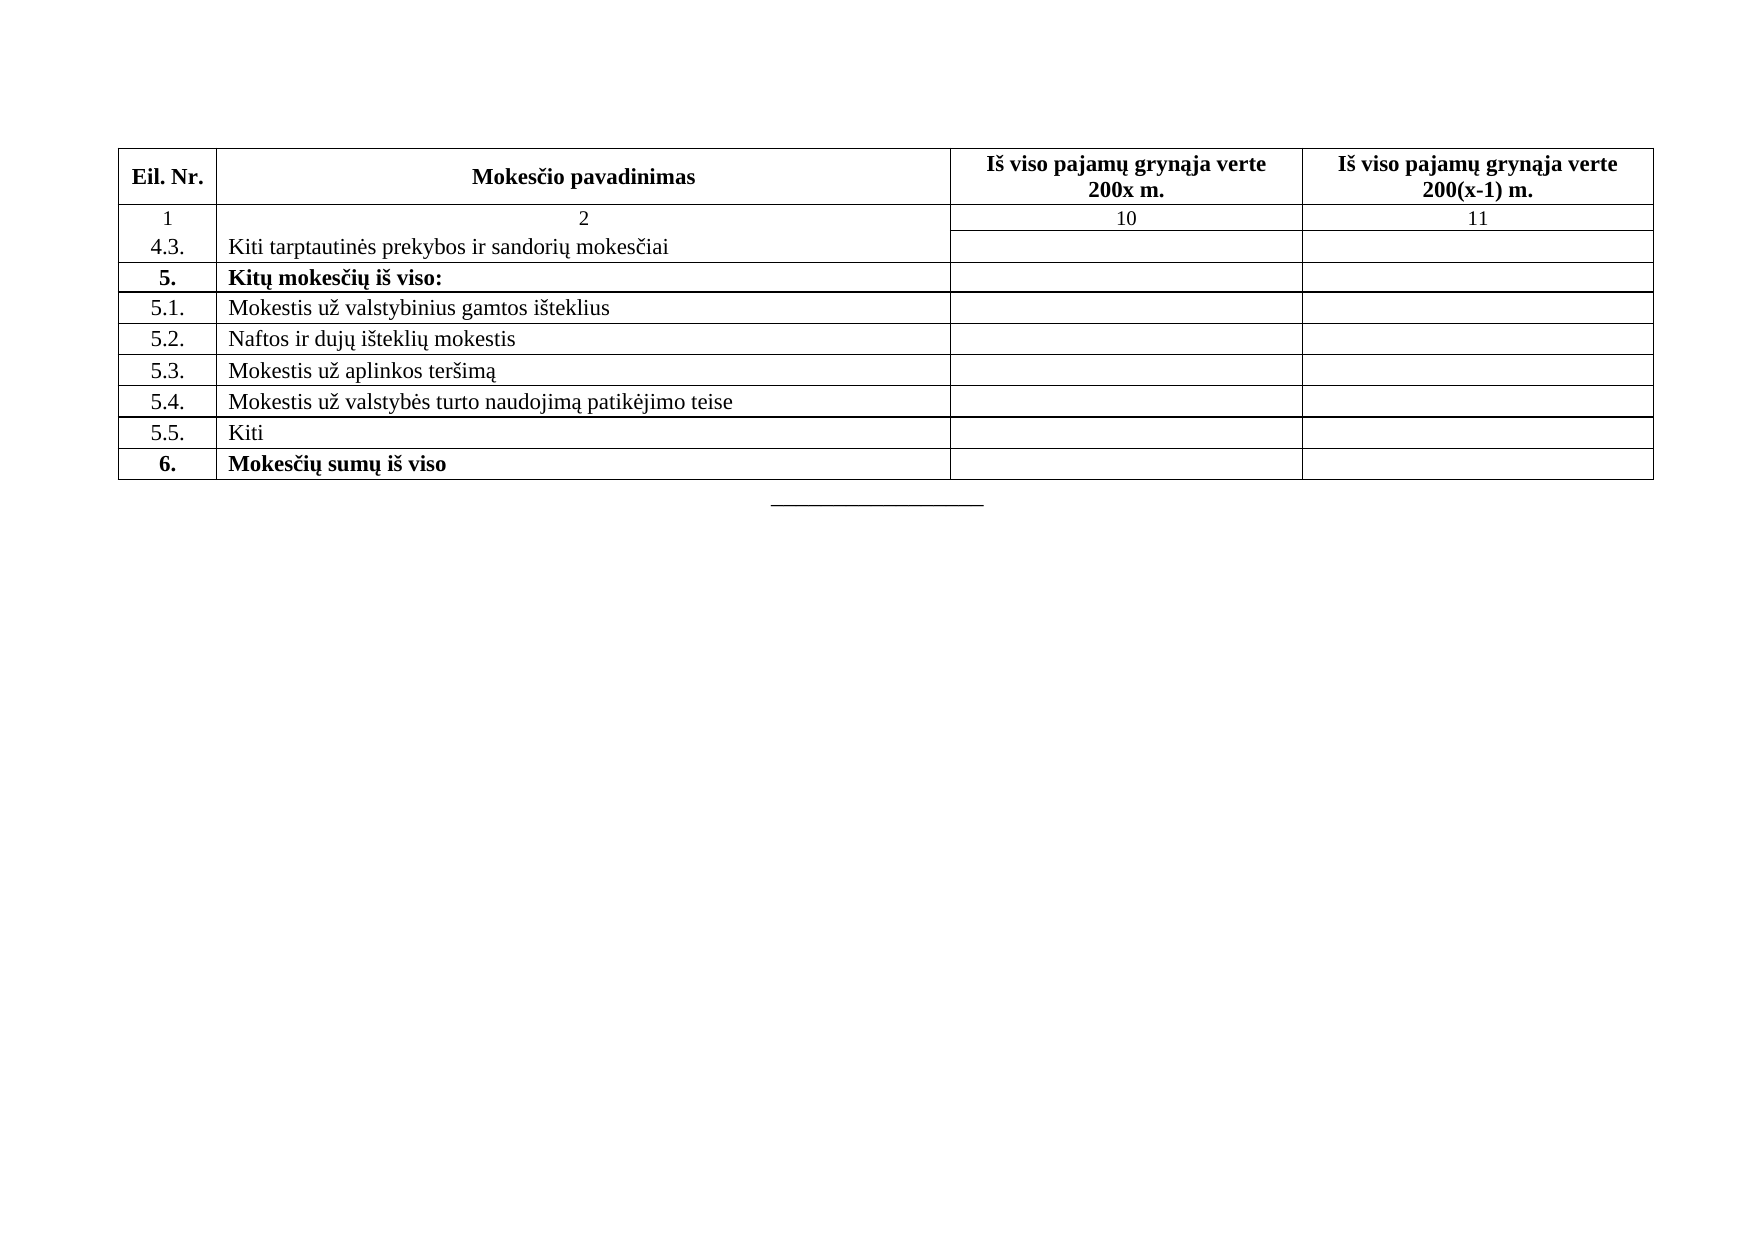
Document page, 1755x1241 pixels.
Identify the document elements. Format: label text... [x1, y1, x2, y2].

table_cell Mokestis už valstybinius gamtos išteklius [217, 293, 950, 323]
table_cell [1303, 231, 1653, 262]
table_header Iš viso pajamų grynąja verte 200(x-1) m. [1303, 149, 1653, 204]
table_cell [951, 386, 1302, 416]
table_cell [1303, 355, 1653, 385]
table_cell 5.2. [119, 324, 216, 354]
table_cell 5.3. [119, 355, 216, 385]
table_header Eil. Nr. [119, 149, 216, 204]
table_cell 4.3. [119, 230, 216, 262]
table_cell Mokestis už aplinkos teršimą [217, 355, 950, 385]
table_cell 10 [951, 205, 1302, 230]
table_cell 5.1. [119, 293, 216, 323]
table_cell [1303, 324, 1653, 354]
table_cell Kiti tarptautinės prekybos ir sandorių mokesčiai [217, 230, 950, 262]
table_cell Kitų mokesčių iš viso: [217, 263, 950, 291]
table_cell [951, 263, 1302, 291]
table_cell [1303, 293, 1653, 323]
table_cell [1303, 263, 1653, 291]
table_cell [951, 355, 1302, 385]
table_cell 5. [119, 263, 216, 291]
table_cell [951, 293, 1302, 323]
table_cell [951, 231, 1302, 262]
table_header Mokesčio pavadinimas [217, 149, 950, 204]
table_cell 5.5. [119, 418, 216, 448]
table_header Iš viso pajamų grynąja verte 200x m. [951, 149, 1302, 204]
table_cell [951, 324, 1302, 354]
table_cell 6. [119, 449, 216, 479]
table_cell 11 [1303, 205, 1653, 230]
table_cell Naftos ir dujų išteklių mokestis [217, 324, 950, 354]
table_cell Kiti [217, 418, 950, 448]
table_cell [1303, 386, 1653, 416]
table_cell [951, 449, 1302, 479]
table_cell [1303, 449, 1653, 479]
table_cell 1 [119, 205, 216, 230]
table_cell 5.4. [119, 386, 216, 416]
table_cell Mokestis už valstybės turto naudojimą patikėjimo teise [217, 386, 950, 416]
table_cell [1303, 418, 1653, 448]
table_cell 2 [217, 205, 950, 230]
table_cell Mokesčių sumų iš viso [217, 449, 950, 479]
text _________________ [118, 480, 1636, 509]
table_cell [951, 418, 1302, 448]
